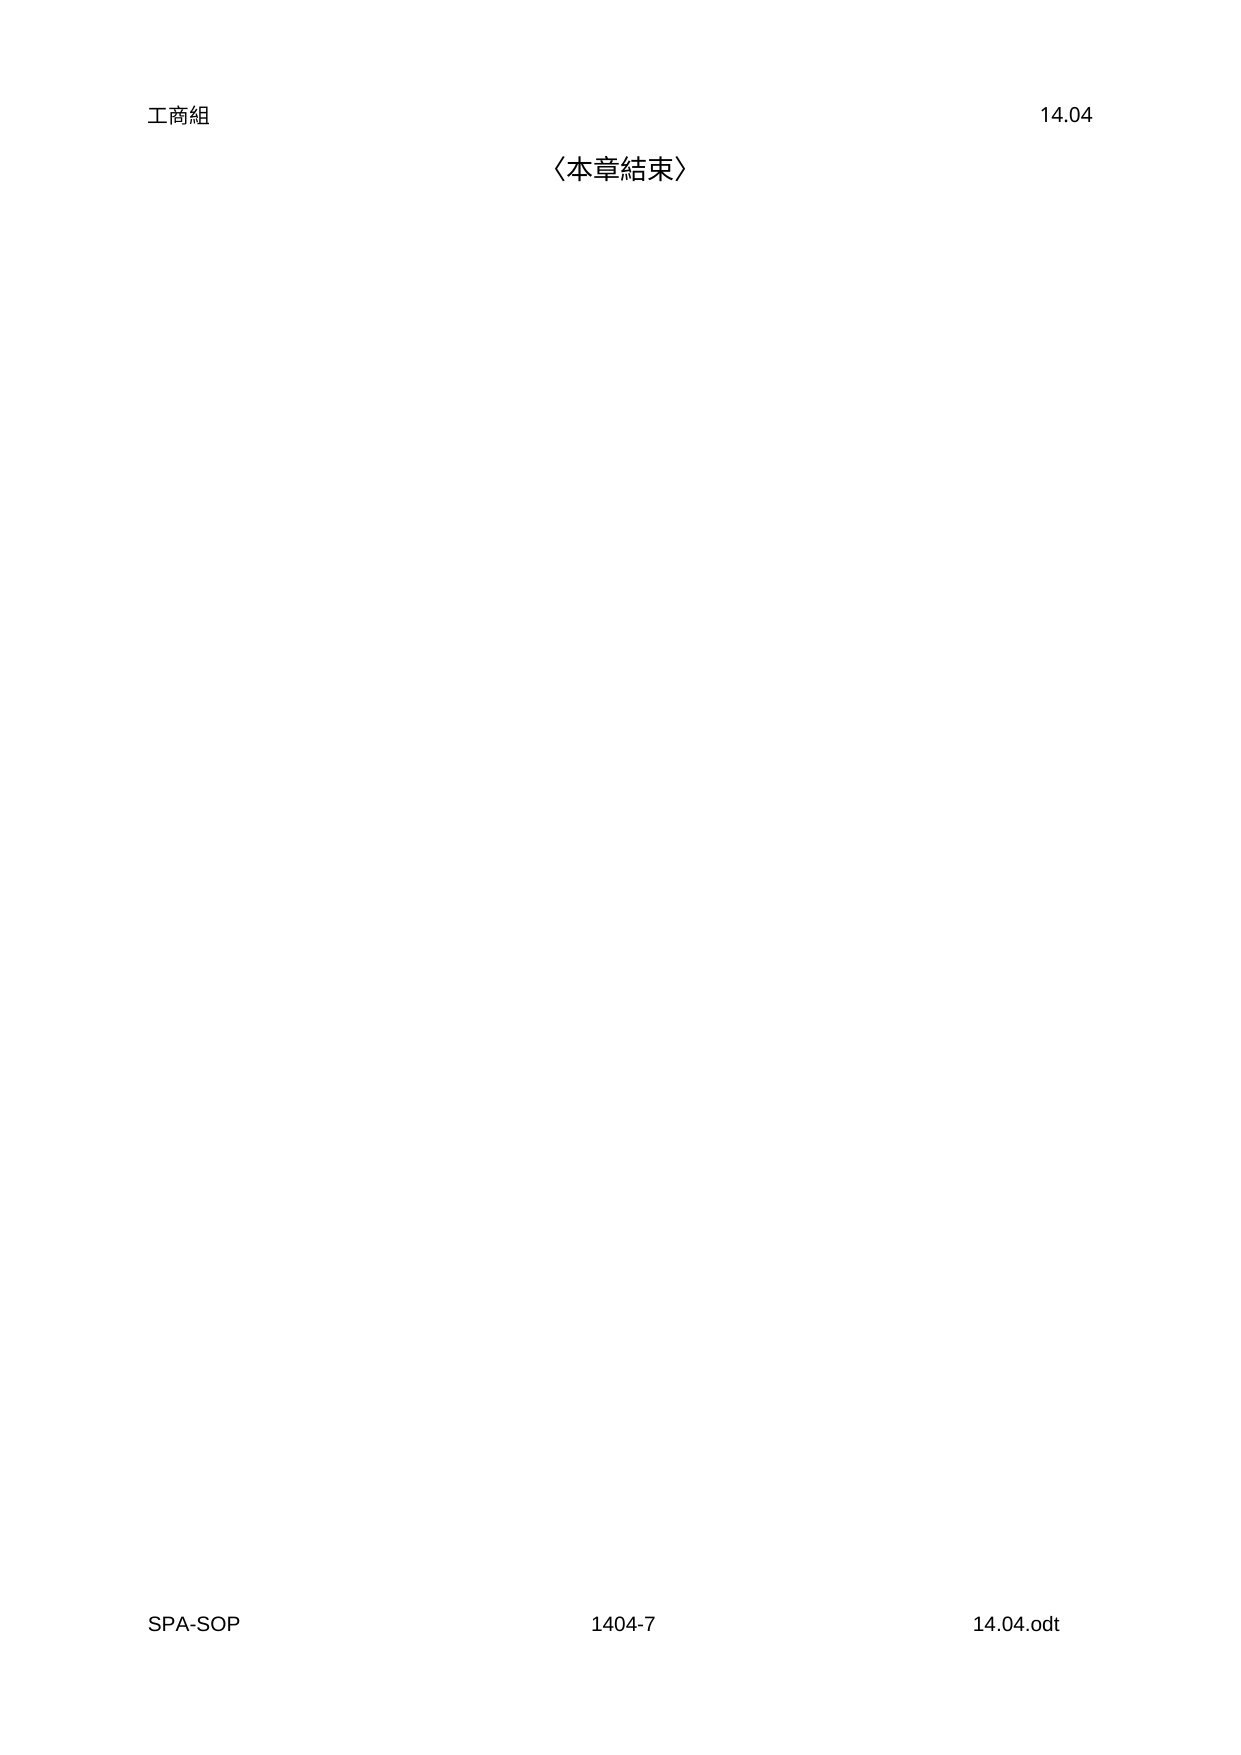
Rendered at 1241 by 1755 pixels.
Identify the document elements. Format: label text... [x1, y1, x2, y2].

text 〈本章結束〉 [154, 148, 1087, 187]
